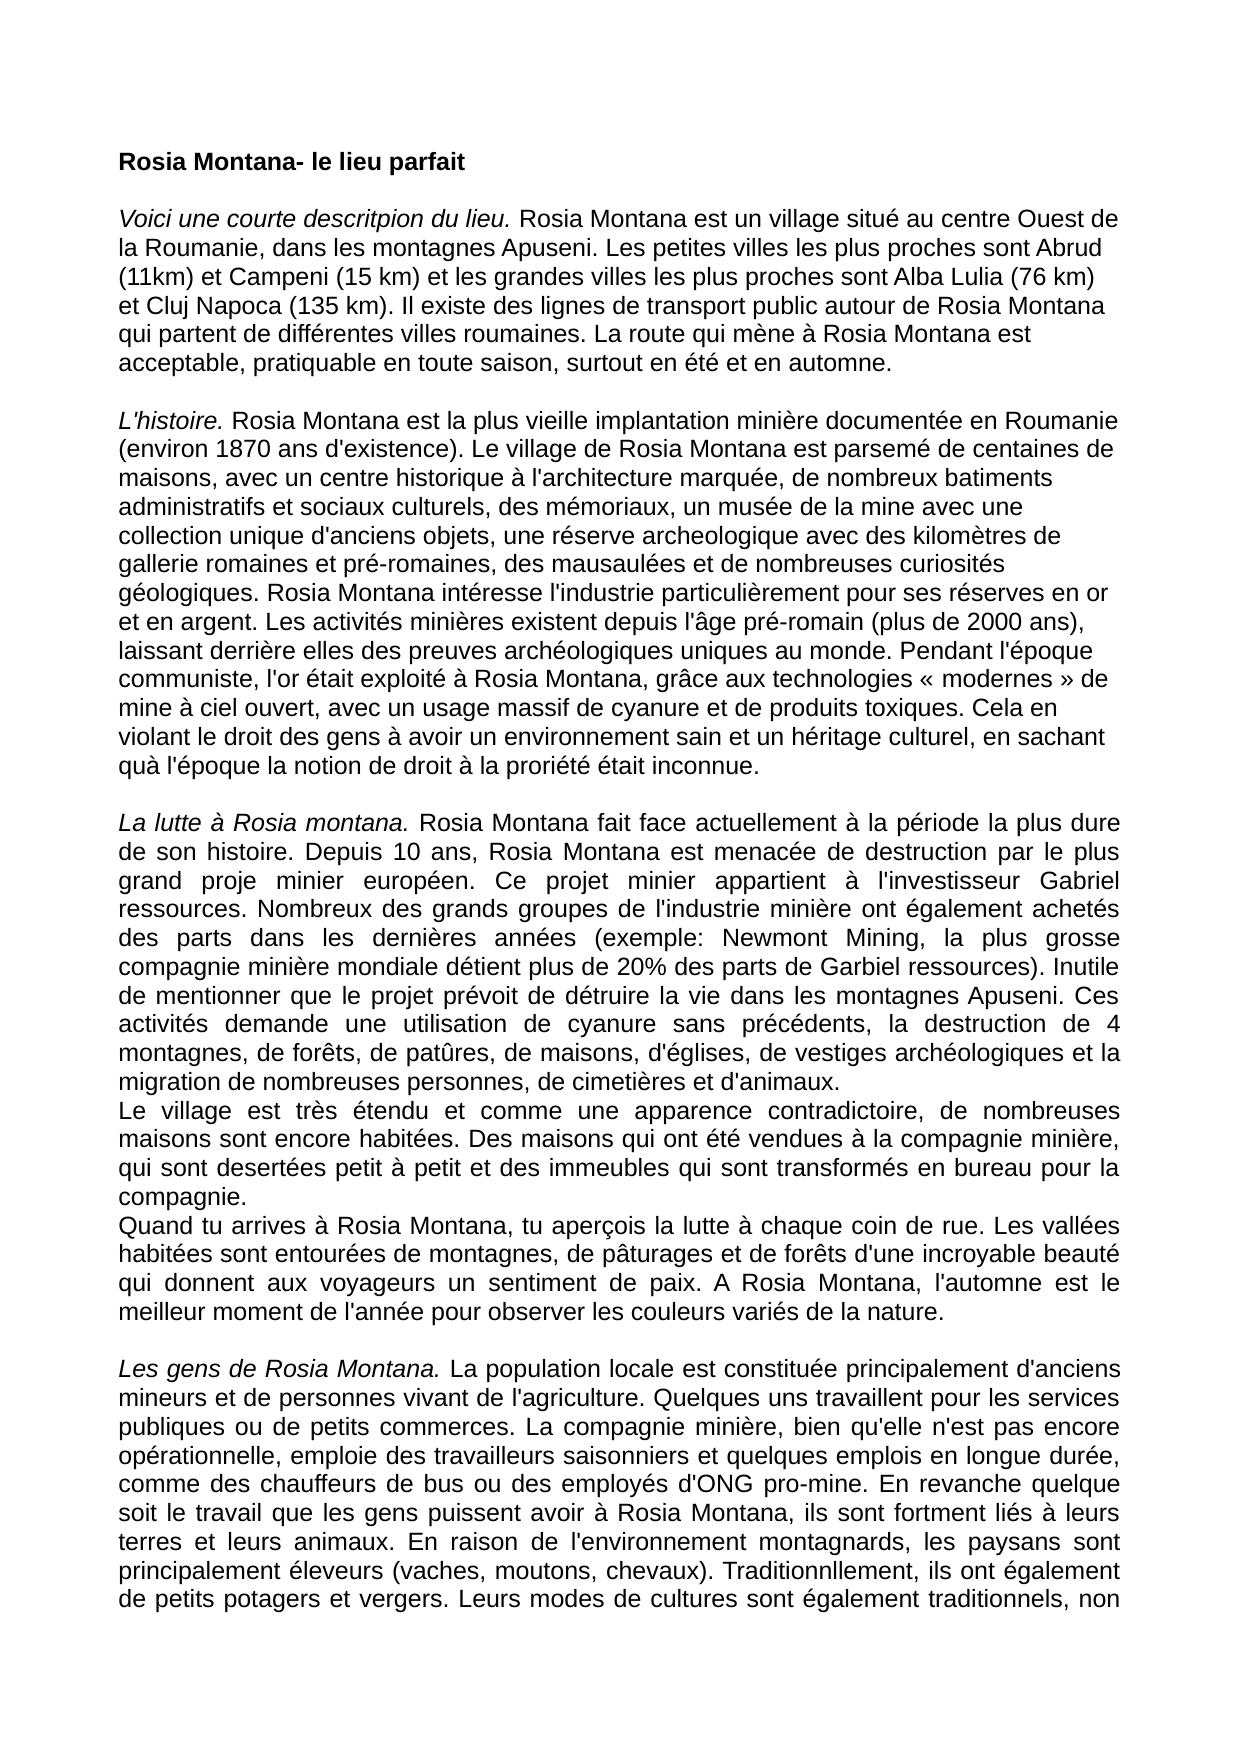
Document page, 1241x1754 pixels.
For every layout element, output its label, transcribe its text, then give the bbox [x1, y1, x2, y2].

text Le village est très étendu et comme une apparence contradictoire, de nombreuses maisons sont encore habitées. Des maisons qui ont été vendues à la compagnie minière, qui sont desertées petit à petit et des immeubles qui sont transformés en bureau pour la compagnie. [118, 1096, 1122, 1211]
text La lutte à Rosia montana. Rosia Montana fait face actuellement à la période la plus dure de son histoire. Depuis 10 ans, Rosia Montana est menacée de destruction par le plus grand proje minier européen. Ce projet minier appartient à l'investisseur Gabriel ressources. Nombreux des grands groupes de l'industrie minière ont également achetés des parts dans les dernières années (exemple: Newmont Mining, la plus grosse compagnie minière mondiale détient plus de 20% des parts de Garbiel ressources). Inutile de mentionner que le projet prévoit de détruire la vie dans les montagnes Apuseni. Ces activités demande une utilisation de cyanure sans précédents, la destruction de 4 montagnes, de forêts, de patûres, de maisons, d'églises, de vestiges archéologiques et la migration de nombreuses personnes, de cimetières et d'animaux. [118, 808, 1122, 1096]
text Les gens de Rosia Montana. La population locale est constituée principalement d'anciens mineurs et de personnes vivant de l'agriculture. Quelques uns travaillent pour les services publiques ou de petits commerces. La compagnie minière, bien qu'elle n'est pas encore opérationnelle, emploie des travailleurs saisonniers et quelques emplois en longue durée, comme des chauffeurs de bus ou des employés d'ONG pro-mine. En revanche quelque soit le travail que les gens puissent avoir à Rosia Montana, ils sont fortment liés à leurs terres et leurs animaux. En raison de l'environnement montagnards, les paysans sont principalement éleveurs (vaches, moutons, chevaux). Traditionnllement, ils ont également de petits potagers et vergers. Leurs modes de cultures sont également traditionnels, non [118, 1354, 1122, 1613]
text Voici une courte descritpion du lieu. Rosia Montana est un village situé au centre Ouest de la Roumanie, dans les montagnes Apuseni. Les petites villes les plus proches sont Abrud (11km) et Campeni (15 km) et les grandes villes les plus proches sont Alba Lulia (76 km) et Cluj Napoca (135 km). Il existe des lignes de transport public autour de Rosia Montana qui partent de différentes villes roumaines. La route qui mène à Rosia Montana est acceptable, pratiquable en toute saison, surtout en été et en automne. [118, 204, 1122, 377]
text Rosia Montana- le lieu parfait [118, 147, 1122, 176]
text L'histoire. Rosia Montana est la plus vieille implantation minière documentée en Roumanie (environ 1870 ans d'existence). Le village de Rosia Montana est parsemé de centaines de maisons, avec un centre historique à l'architecture marquée, de nombreux batiments administratifs et sociaux culturels, des mémoriaux, un musée de la mine avec une collection unique d'anciens objets, une réserve archeologique avec des kilomètres de gallerie romaines et pré-romaines, des mausaulées et de nombreuses curiosités géologiques. Rosia Montana intéresse l'industrie particulièrement pour ses réserves en or et en argent. Les activités minières existent depuis l'âge pré-romain (plus de 2000 ans), laissant derrière elles des preuves archéologiques uniques au monde. Pendant l'époque communiste, l'or était exploité à Rosia Montana, grâce aux technologies « modernes » de mine à ciel ouvert, avec un usage massif de cyanure et de produits toxiques. Cela en violant le droit des gens à avoir un environnement sain et un héritage culturel, en sachant quà l'époque la notion de droit à la proriété était inconnue. [118, 406, 1122, 779]
text Quand tu arrives à Rosia Montana, tu aperçois la lutte à chaque coin de rue. Les vallées habitées sont entourées de montagnes, de pâturages et de forêts d'une incroyable beauté qui donnent aux voyageurs un sentiment de paix. A Rosia Montana, l'automne est le meilleur moment de l'année pour observer les couleurs variés de la nature. [118, 1211, 1122, 1326]
